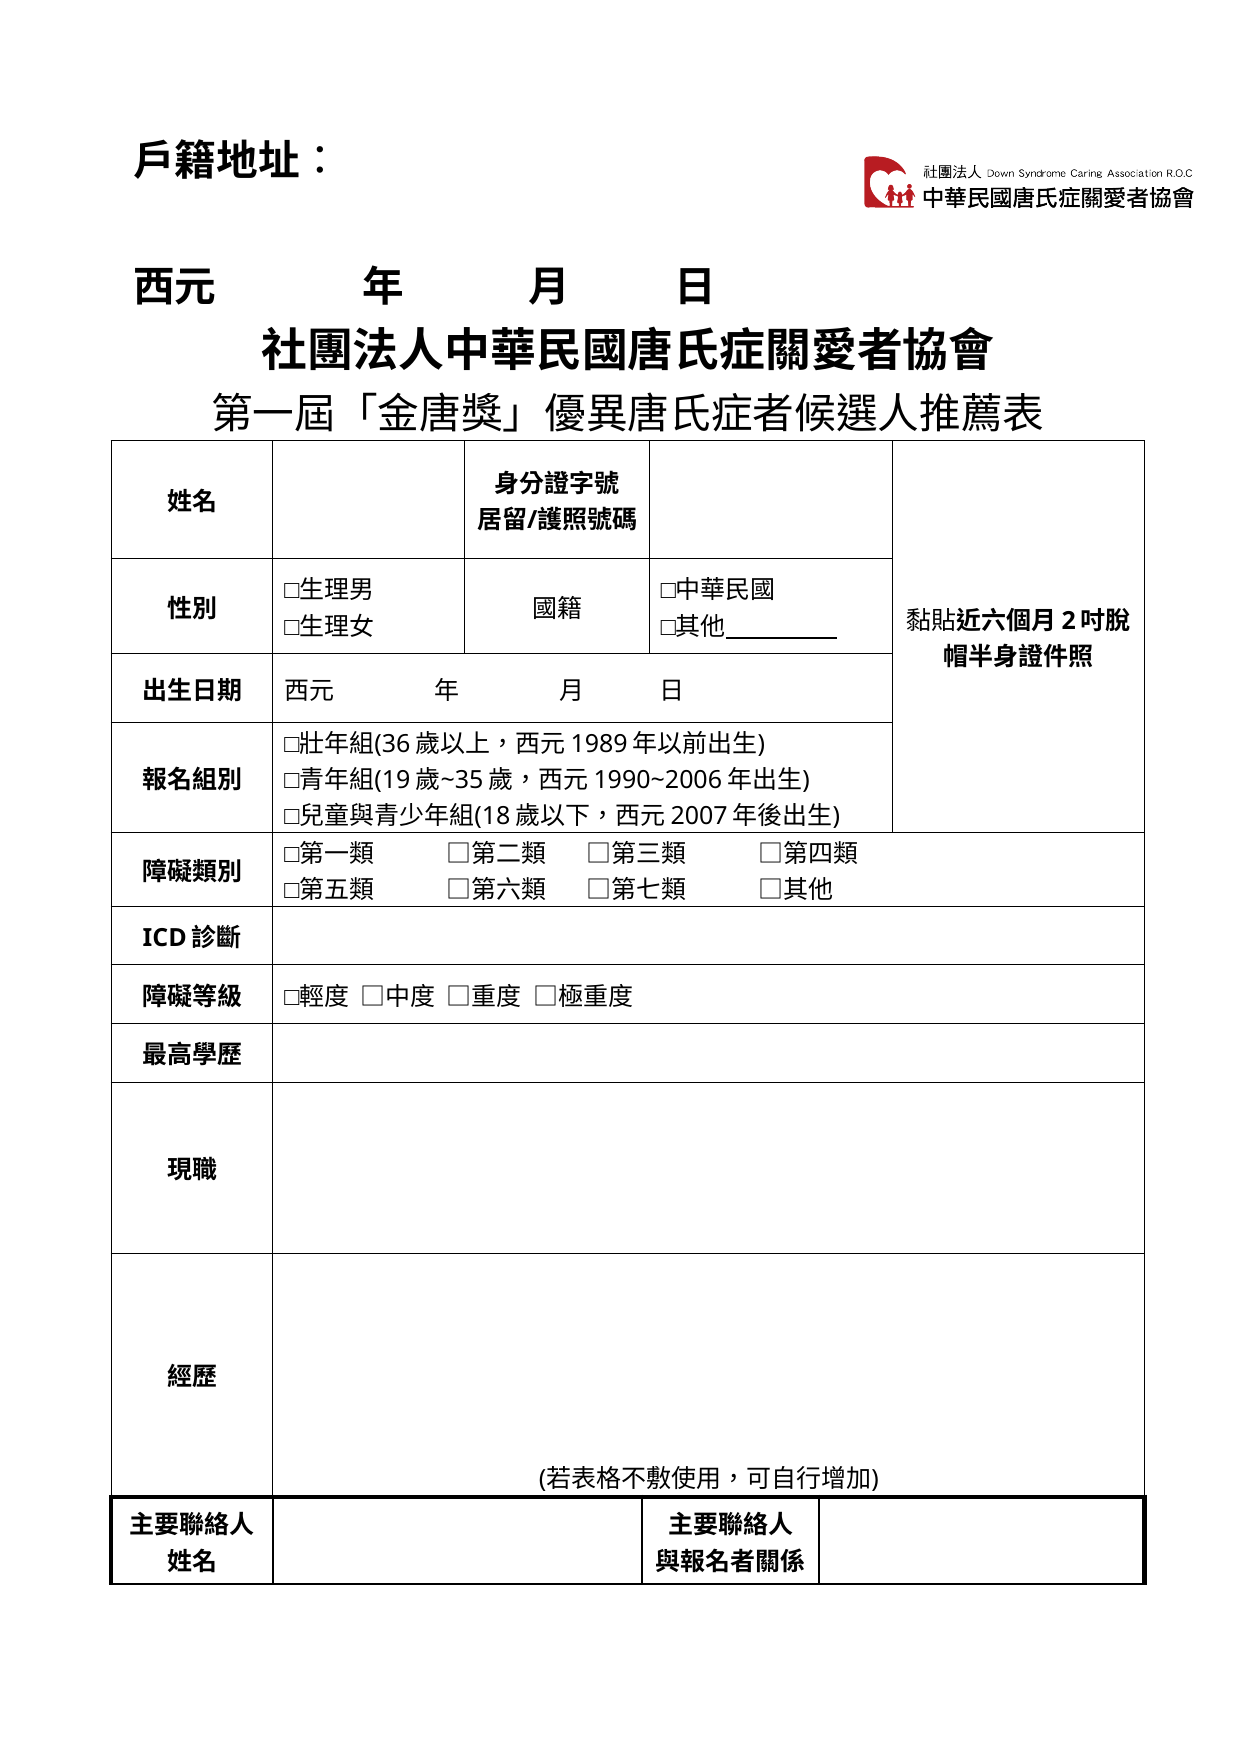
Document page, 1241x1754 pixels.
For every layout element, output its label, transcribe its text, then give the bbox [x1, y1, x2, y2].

table_header [650, 441, 892, 558]
table_cell 現職 [112, 1083, 272, 1253]
text 社團法人中華民國唐氏症關愛者協會 [133, 313, 1122, 380]
table_cell [273, 907, 1144, 964]
table_cell 報名組別 [112, 723, 272, 832]
table_header 身分證字號 居留/護照號碼 [465, 441, 649, 558]
text 西元 年 月 日 [133, 253, 1122, 313]
table_cell 經歷 [112, 1254, 272, 1494]
table_cell [274, 1499, 641, 1583]
table_cell (若表格不敷使用，可自行增加) [273, 1254, 1144, 1494]
table_cell □輕度 □中度 □重度 □極重度 [273, 965, 1144, 1023]
table_cell [273, 1024, 1144, 1082]
table_cell [273, 1083, 1144, 1253]
table_cell 國籍 [465, 559, 649, 653]
table_cell 性別 [112, 559, 272, 653]
table_cell 最高學歷 [112, 1024, 272, 1082]
table_header 黏貼近六個月2吋脫帽半身證件照 [893, 441, 1144, 832]
table_header 姓名 [112, 441, 272, 558]
table_cell □生理男 □生理女 [273, 559, 464, 653]
table_cell ICD診斷 [112, 907, 272, 964]
table_cell □壯年組(36歲以上，西元1989年以前出生) □青年組(19歲~35歲，西元1990~2006年出生) □兒童與青少年組(18歲以下，西元2007年後出生) [273, 723, 892, 832]
table_header [273, 441, 464, 558]
table_cell □中華民國 □其他 [650, 559, 892, 653]
table_cell [820, 1499, 1142, 1583]
table_cell □第一類 □第二類 □第三類 □第四類 □第五類 □第六類 □第七類 □其他 [273, 833, 1144, 906]
table_cell 障礙類別 [112, 833, 272, 906]
table_cell 主要聯絡人 與報名者關係 [643, 1499, 818, 1583]
table_cell 障礙等級 [112, 965, 272, 1023]
table_cell 西元 年 月 日 [273, 654, 892, 722]
table_cell 主要聯絡人 姓名 [113, 1499, 272, 1583]
text 第一屆「金唐獎」優異唐氏症者候選人推薦表 [133, 380, 1122, 440]
table_cell 出生日期 [112, 654, 272, 722]
text 戶籍地址： [133, 127, 1122, 187]
